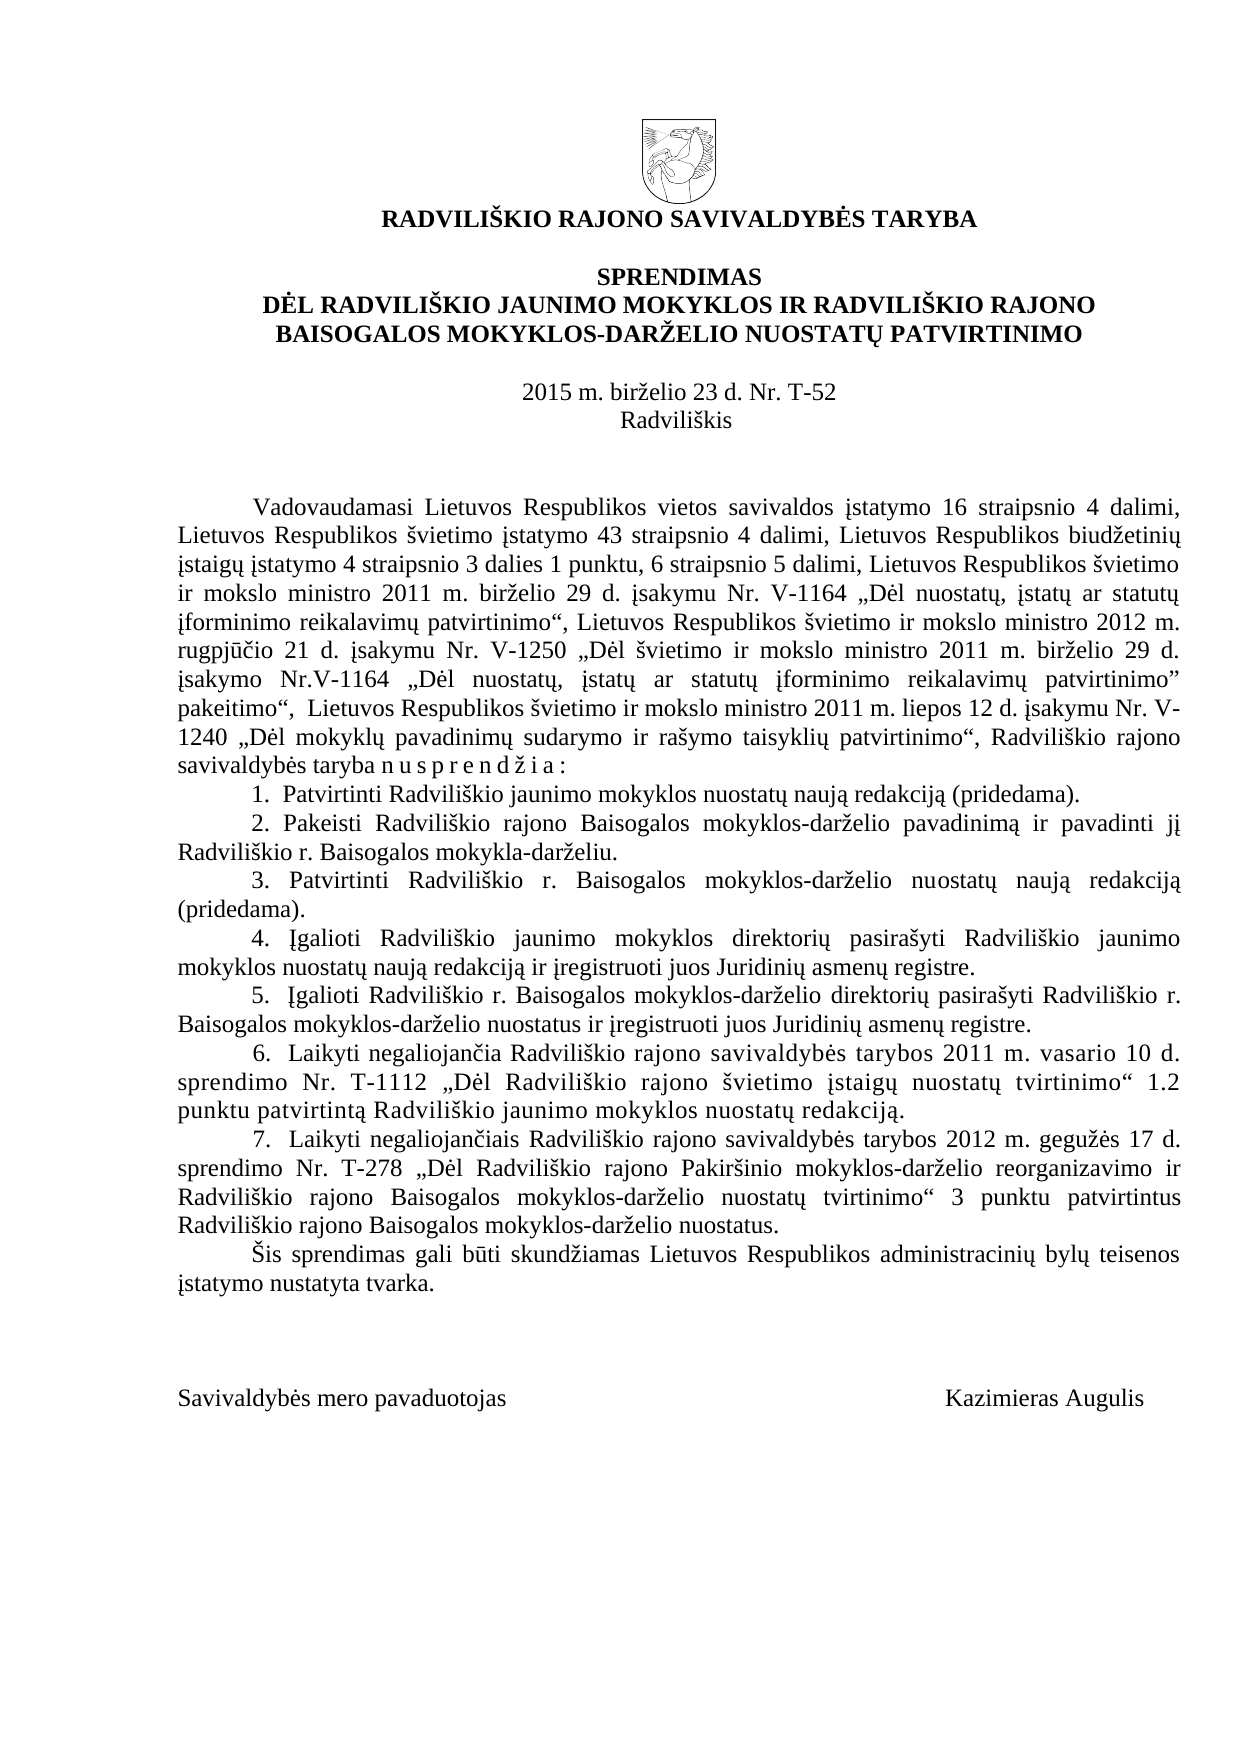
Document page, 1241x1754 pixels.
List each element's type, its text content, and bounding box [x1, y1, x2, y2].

text Radviliškis [177, 405, 1181, 434]
text 1. Patvirtinti Radviliškio jaunimo mokyklos nuostatų naują redakciją (pridedama). [251, 779, 1181, 808]
text 5. Įgalioti Radviliškio r. Baisogalos mokyklos-darželio direktorių pasirašyti Radviliškio r. Baisogalos mokyklos-darželio nuostatus ir įregistruoti juos Juridinių asmenų registre. [177, 980, 1181, 1038]
text 2. Pakeisti Radviliškio rajono Baisogalos mokyklos-darželio pavadinimą ir pavadinti jį Radviliškio r. Baisogalos mokykla-darželiu. [177, 808, 1181, 865]
text 7. Laikyti negaliojančiais Radviliškio rajono savivaldybės tarybos 2012 m. gegužės 17 d. sprendimo Nr. T-278 „Dėl Radviliškio rajono Pakiršinio mokyklos-darželio reorganizavimo ir Radviliškio rajono Baisogalos mokyklos-darželio nuostatų tvirtinimo“ 3 punktu patvirtintus Radviliškio rajono Baisogalos mokyklos-darželio nuostatus. [177, 1124, 1181, 1239]
text Šis sprendimas gali būti skundžiamas Lietuvos Respublikos administracinių bylų teisenos įstatymo nustatyta tvarka. [177, 1239, 1181, 1297]
text 4. Įgalioti Radviliškio jaunimo mokyklos direktorių pasirašyti Radviliškio jaunimo mokyklos nuostatų naują redakciją ir įregistruoti juos Juridinių asmenų registre. [177, 923, 1181, 980]
text 3. Patvirtinti Radviliškio r. Baisogalos mokyklos-darželio nuostatų naują redakciją (pridedama). [177, 865, 1181, 923]
text 2015 m. birželio 23 d. Nr. T-52 [177, 377, 1181, 405]
text Savivaldybės mero pavaduotojas Kazimieras Augulis [177, 1383, 1181, 1412]
text DĖL RADVILIŠKIO JAUNIMO MOKYKLOS IR RADVILIŠKIO RAJONO BAISOGALOS MOKYKLOS-DARŽELIO NUOSTATŲ PATVIRTINIMO [177, 290, 1181, 348]
text 6. Laikyti negaliojančia Radviliškio rajono savivaldybės tarybos 2011 m. vasario 10 d. sprendimo Nr. T-1112 „Dėl Radviliškio rajono švietimo įstaigų nuostatų tvirtinimo“ 1.2 punktu patvirtintą Radviliškio jaunimo mokyklos nuostatų redakciją. [177, 1038, 1181, 1124]
text Vadovaudamasi Lietuvos Respublikos vietos savivaldos įstatymo 16 straipsnio 4 dalimi, Lietuvos Respublikos švietimo įstatymo 43 straipsnio 4 dalimi, Lietuvos Respublikos biudžetinių įstaigų įstatymo 4 straipsnio 3 dalies 1 punktu, 6 straipsnio 5 dalimi, Lietuvos Respublikos švietimo ir mokslo ministro 2011 m. birželio 29 d. įsakymu Nr. V-1164 „Dėl nuostatų, įstatų ar statutų įforminimo reikalavimų patvirtinimo“, Lietuvos Respublikos švietimo ir mokslo ministro 2012 m. rugpjūčio 21 d. įsakymu Nr. V-1250 „Dėl švietimo ir mokslo ministro 2011 m. birželio 29 d. įsakymo Nr.V-1164 „Dėl nuostatų, įstatų ar statutų įforminimo reikalavimų patvirtinimo” pakeitimo“, Lietuvos Respublikos švietimo ir mokslo ministro 2011 m. liepos 12 d. įsakymu Nr. V-1240 „Dėl mokyklų pavadinimų sudarymo ir rašymo taisyklių patvirtinimo“, Radviliškio rajono savivaldybės taryba nusprendžia: [177, 492, 1181, 779]
text RADVILIŠKIO RAJONO SAVIVALDYBĖS TARYBA [177, 204, 1181, 233]
text SPRENDIMAS [177, 262, 1181, 290]
